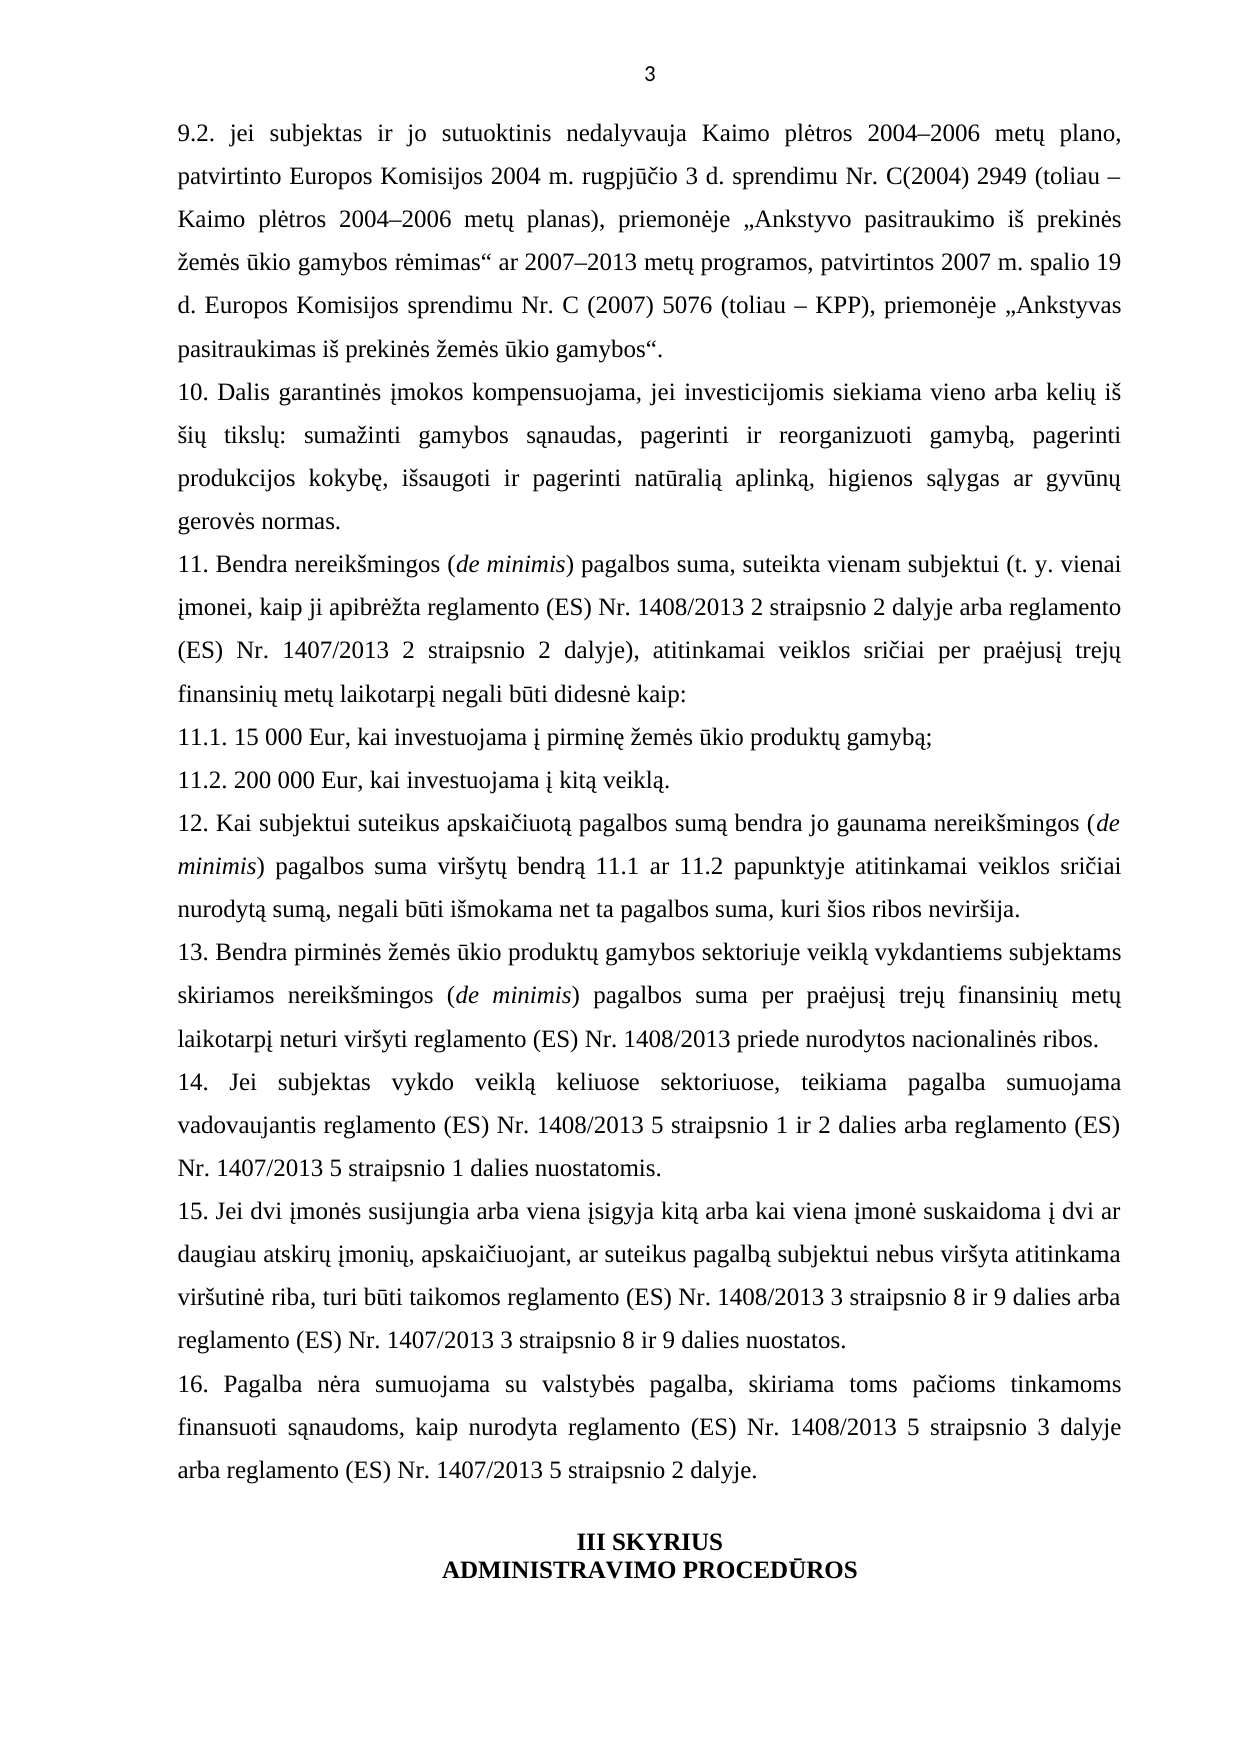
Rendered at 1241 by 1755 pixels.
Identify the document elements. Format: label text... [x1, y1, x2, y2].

text 16. Pagalba nėra sumuojama su valstybės pagalba, skiriama toms pačioms tinkamoms finansuoti sąnaudoms, kaip nurodyta reglamento (ES) Nr. 1408/2013 5 straipsnio 3 dalyje arba reglamento (ES) Nr. 1407/2013 5 straipsnio 2 dalyje. [177, 1369, 1122, 1484]
text 11.1. 15 000 Eur, kai investuojama į pirminę žemės ūkio produktų gamybą; [177, 722, 1122, 751]
text 14. Jei subjektas vykdo veiklą keliuose sektoriuose, teikiama pagalba sumuojama vadovaujantis reglamento (ES) Nr. 1408/2013 5 straipsnio 1 ir 2 dalies arba reglamento (ES) Nr. 1407/2013 5 straipsnio 1 dalies nuostatomis. [177, 1067, 1122, 1182]
text 15. Jei dvi įmonės susijungia arba viena įsigyja kitą arba kai viena įmonė suskaidoma į dvi ar daugiau atskirų įmonių, apskaičiuojant, ar suteikus pagalbą subjektui nebus viršyta atitinkama viršutinė riba, turi būti taikomos reglamento (ES) Nr. 1408/2013 3 straipsnio 8 ir 9 dalies arba reglamento (ES) Nr. 1407/2013 3 straipsnio 8 ir 9 dalies nuostatos. [177, 1196, 1122, 1354]
text ADMINISTRAVIMO PROCEDŪROS [177, 1556, 1122, 1584]
text III SKYRIUS [177, 1527, 1122, 1556]
text 12. Kai subjektui suteikus apskaičiuotą pagalbos sumą bendra jo gaunama nereikšmingos (de minimis) pagalbos suma viršytų bendrą 11.1 ar 11.2 papunktyje atitinkamai veiklos sričiai nurodytą sumą, negali būti išmokama net ta pagalbos suma, kuri šios ribos neviršija. [177, 808, 1122, 923]
text 13. Bendra pirminės žemės ūkio produktų gamybos sektoriuje veiklą vykdantiems subjektams skiriamos nereikšmingos (de minimis) pagalbos suma per praėjusį trejų finansinių metų laikotarpį neturi viršyti reglamento (ES) Nr. 1408/2013 priede nurodytos nacionalinės ribos. [177, 937, 1122, 1052]
text 9.2. jei subjektas ir jo sutuoktinis nedalyvauja Kaimo plėtros 2004–2006 metų plano, patvirtinto Europos Komisijos 2004 m. rugpjūčio 3 d. sprendimu Nr. C(2004) 2949 (toliau – Kaimo plėtros 2004–2006 metų planas), priemonėje „Ankstyvo pasitraukimo iš prekinės žemės ūkio gamybos rėmimas“ ar 2007–2013 metų programos, patvirtintos 2007 m. spalio 19 d. Europos Komisijos sprendimu Nr. C (2007) 5076 (toliau – KPP), priemonėje „Ankstyvas pasitraukimas iš prekinės žemės ūkio gamybos“. [177, 118, 1122, 362]
text 11. Bendra nereikšmingos (de minimis) pagalbos suma, suteikta vienam subjektui (t. y. vienai įmonei, kaip ji apibrėžta reglamento (ES) Nr. 1408/2013 2 straipsnio 2 dalyje arba reglamento (ES) Nr. 1407/2013 2 straipsnio 2 dalyje), atitinkamai veiklos sričiai per praėjusį trejų finansinių metų laikotarpį negali būti didesnė kaip: [177, 549, 1122, 707]
text 10. Dalis garantinės įmokos kompensuojama, jei investicijomis siekiama vieno arba kelių iš šių tikslų: sumažinti gamybos sąnaudas, pagerinti ir reorganizuoti gamybą, pagerinti produkcijos kokybę, išsaugoti ir pagerinti natūralią aplinką, higienos sąlygas ar gyvūnų gerovės normas. [177, 377, 1122, 535]
text 11.2. 200 000 Eur, kai investuojama į kitą veiklą. [177, 765, 1122, 794]
